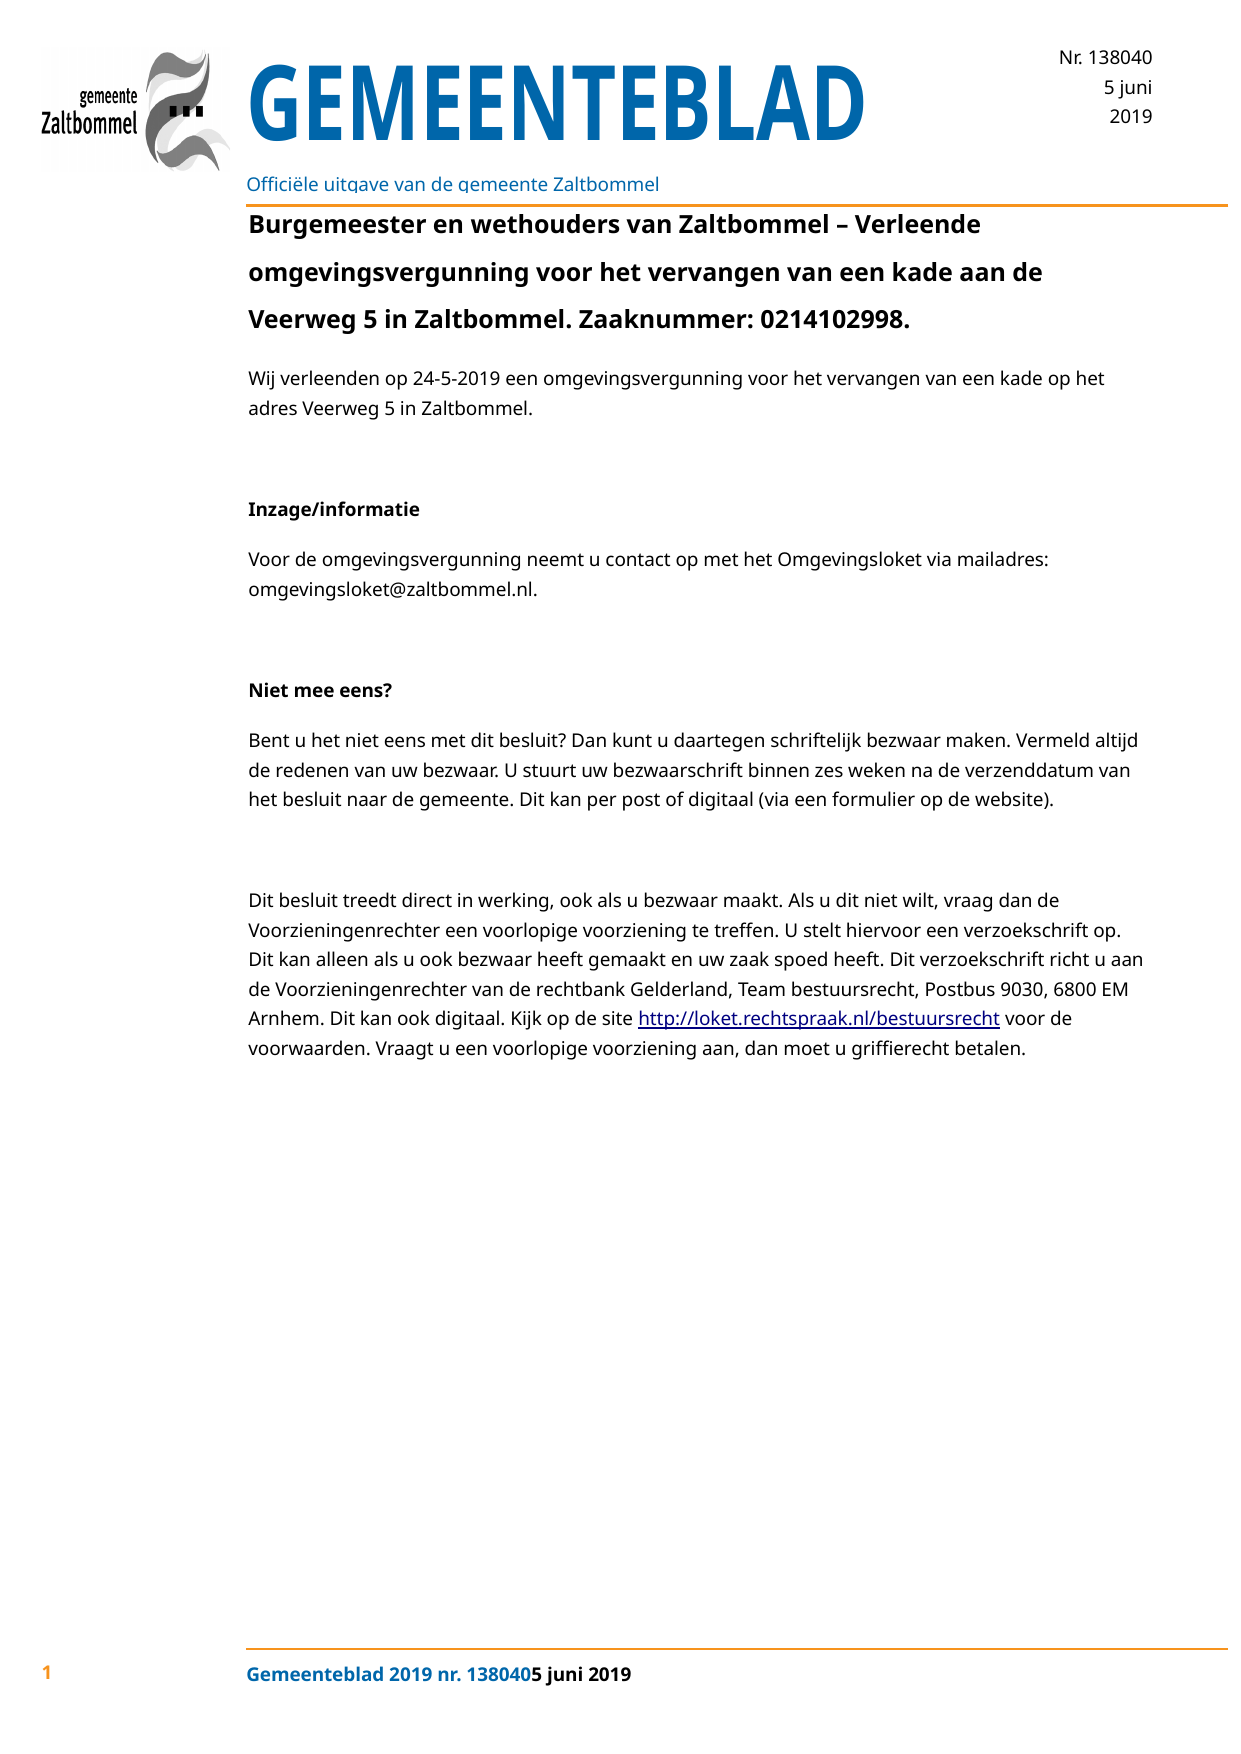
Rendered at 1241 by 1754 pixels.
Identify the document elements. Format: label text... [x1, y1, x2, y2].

text Voor de omgevingsvergunning neemt u contact op met het Omgevingsloket via mailadres: omgevingsloket@zaltbommel.nl. [248, 546, 1152, 602]
picture [41, 47, 231, 172]
text Niet mee eens? [248, 677, 1152, 702]
text Bent u het niet eens met dit besluit? Dan kunt u daartegen schriftelijk bezwaar maken. Vermeld altijd de redenen van uw bezwaar. U stuurt uw bezwaarschrift binnen zes weken na de verzenddatum van het besluit naar de gemeente. Dit kan per post of digitaal (via een formulier op de website). [248, 727, 1152, 812]
text Wij verleenden op 24-5-2019 een omgevingsvergunning voor het vervangen van een kade op het adres Veerweg 5 in Zaltbommel. [248, 366, 1152, 421]
text Burgemeester en wethouders van Zaltbommel – Verleende omgevingsvergunning voor het vervangen van een kade aan de Veerweg 5 in Zaltbommel. Zaaknummer: 0214102998. [248, 207, 1152, 336]
text Dit besluit treedt direct in werking, ook als u bezwaar maakt. Als u dit niet wilt, vraag dan de Voorzieningenrechter een voorlopige voorziening te treffen. U stelt hiervoor een verzoekschrift op. Dit kan alleen als u ook bezwaar heeft gemaakt en uw zaak spoed heeft. Dit verzoekschrift richt u aan de Voorzieningenrechter van de rechtbank Gelderland, Team bestuursrecht, Postbus 9030, 6800 EM Arnhem. Dit kan ook digitaal. Kijk op de site http://loket.rechtspraak.nl/bestuursrecht voor de voorwaarden. Vraagt u een voorlopige voorziening aan, dan moet u griffierecht betalen. [248, 887, 1152, 1061]
text Inzage/informatie [248, 496, 1152, 522]
